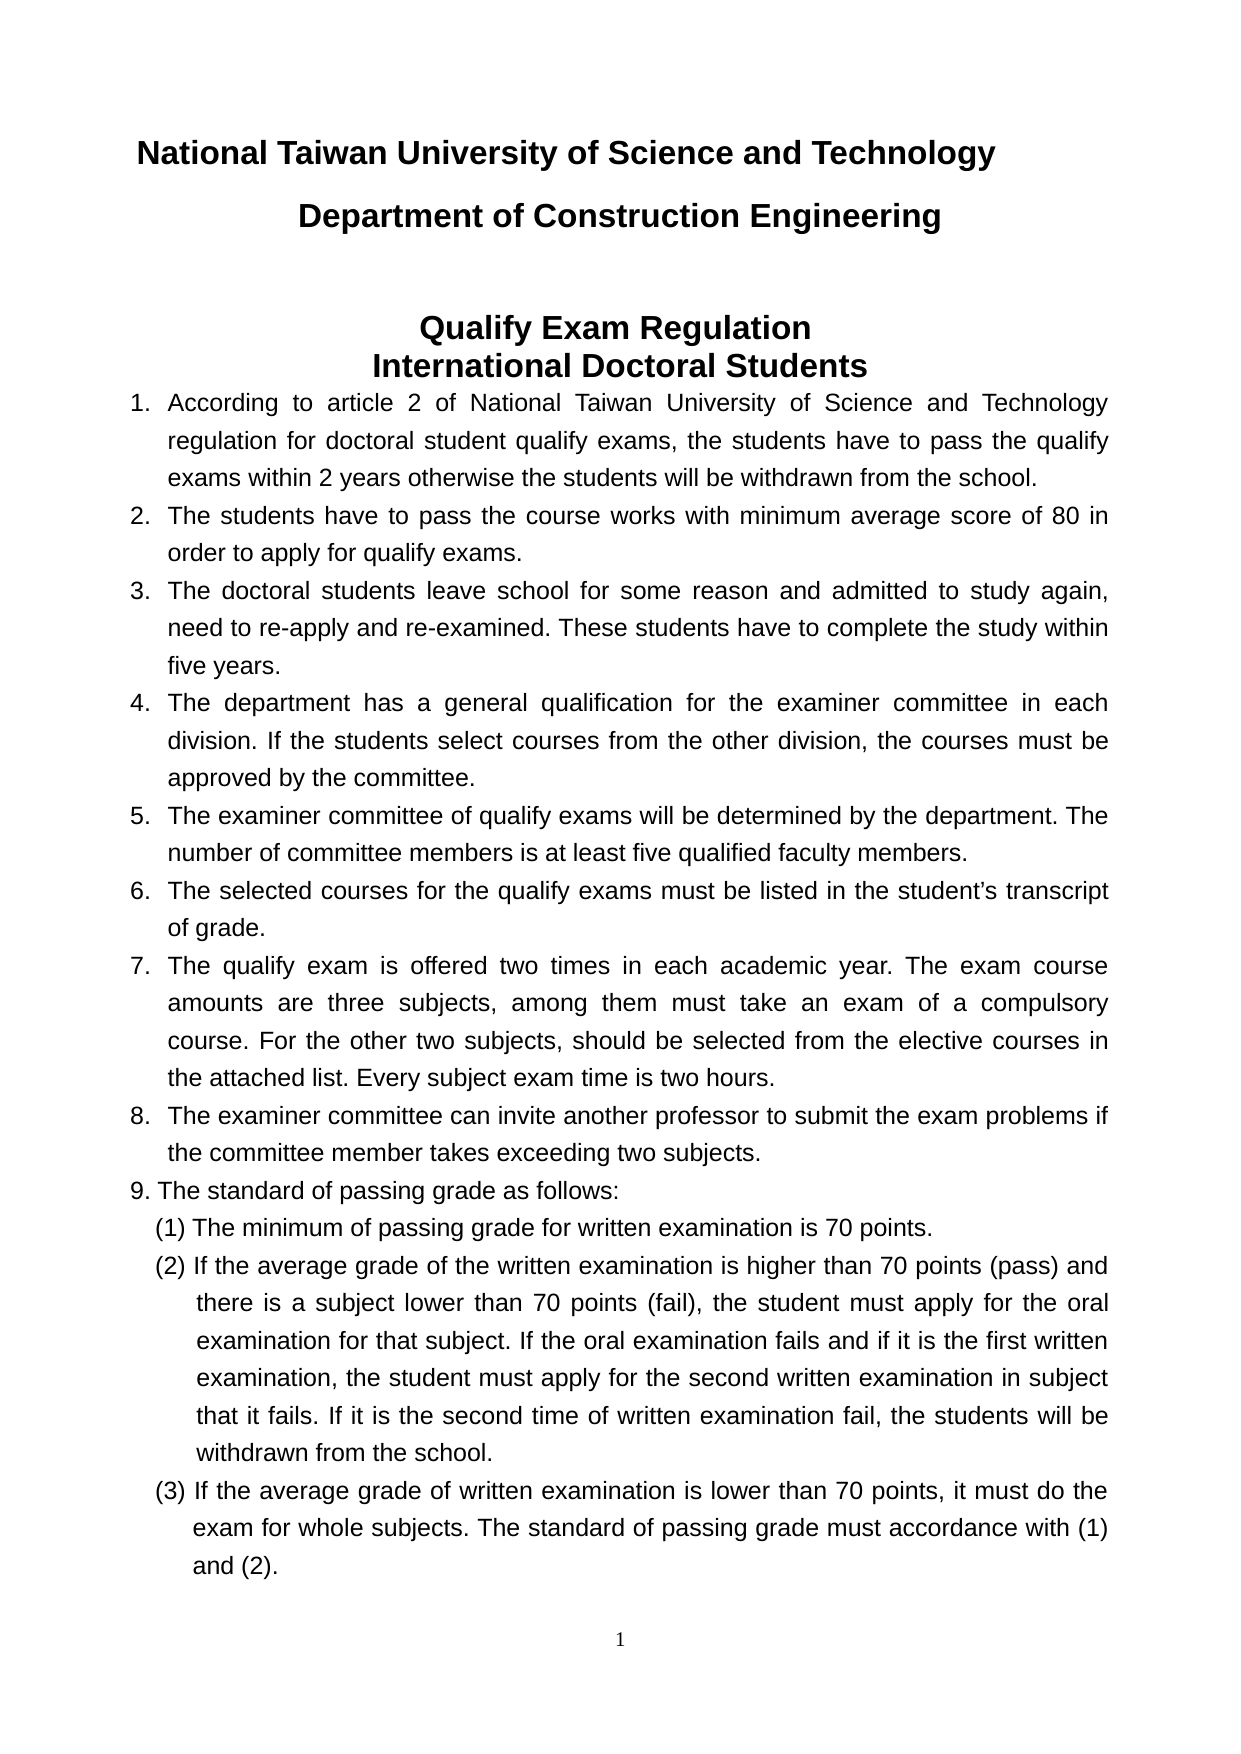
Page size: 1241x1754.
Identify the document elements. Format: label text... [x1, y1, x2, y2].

list The doctoral students leave school for some reason and admitted to study again, need to re-apply and re-examined. These students have to complete the study within five years. [130, 572, 1110, 684]
text Qualify Exam Regulation [130, 309, 1110, 347]
list According to article 2 of National Taiwan University of Science and Technology regulation for doctoral student qualify exams, the students have to pass the qualify exams within 2 years otherwise the students will be withdrawn from the school. [130, 384, 1110, 497]
list The examiner committee can invite another professor to submit the exam problems if the committee member takes exceeding two subjects. [130, 1097, 1110, 1172]
list The examiner committee of qualify exams will be determined by the department. The number of committee members is at least five qualified faculty members. [130, 797, 1110, 872]
text 9. The standard of passing grade as follows: [130, 1172, 1110, 1209]
list The students have to pass the course works with minimum average score of 80 in order to apply for qualify exams. [130, 497, 1110, 572]
text (2) If the average grade of the written examination is higher than 70 points (pass) and there is a subject lower than 70 points (fail), the student must apply for the oral examination for that subject. If the oral examination fails and if it is the first written examination, the student must apply for the second written examination in subject that it fails. If it is the second time of written examination fail, the students will be withdrawn from the school. [155, 1247, 1110, 1472]
list The qualify exam is offered two times in each academic year. The exam course amounts are three subjects, among them must take an exam of a compulsory course. For the other two subjects, should be selected from the elective courses in the attached list. Every subject exam time is two hours. [130, 947, 1110, 1097]
text National Taiwan University of Science and Technology [130, 134, 1110, 172]
text (1) The minimum of passing grade for written examination is 70 points. [155, 1209, 1110, 1247]
text (3) If the average grade of written examination is lower than 70 points, it must do the exam for whole subjects. The standard of passing grade must accordance with (1) and (2). [155, 1472, 1110, 1584]
list The selected courses for the qualify exams must be listed in the student’s transcript of grade. [130, 872, 1110, 947]
text Department of Construction Engineering [130, 197, 1110, 234]
text International Doctoral Students [130, 347, 1110, 384]
list The department has a general qualification for the examiner committee in each division. If the students select courses from the other division, the courses must be approved by the committee. [130, 684, 1110, 797]
